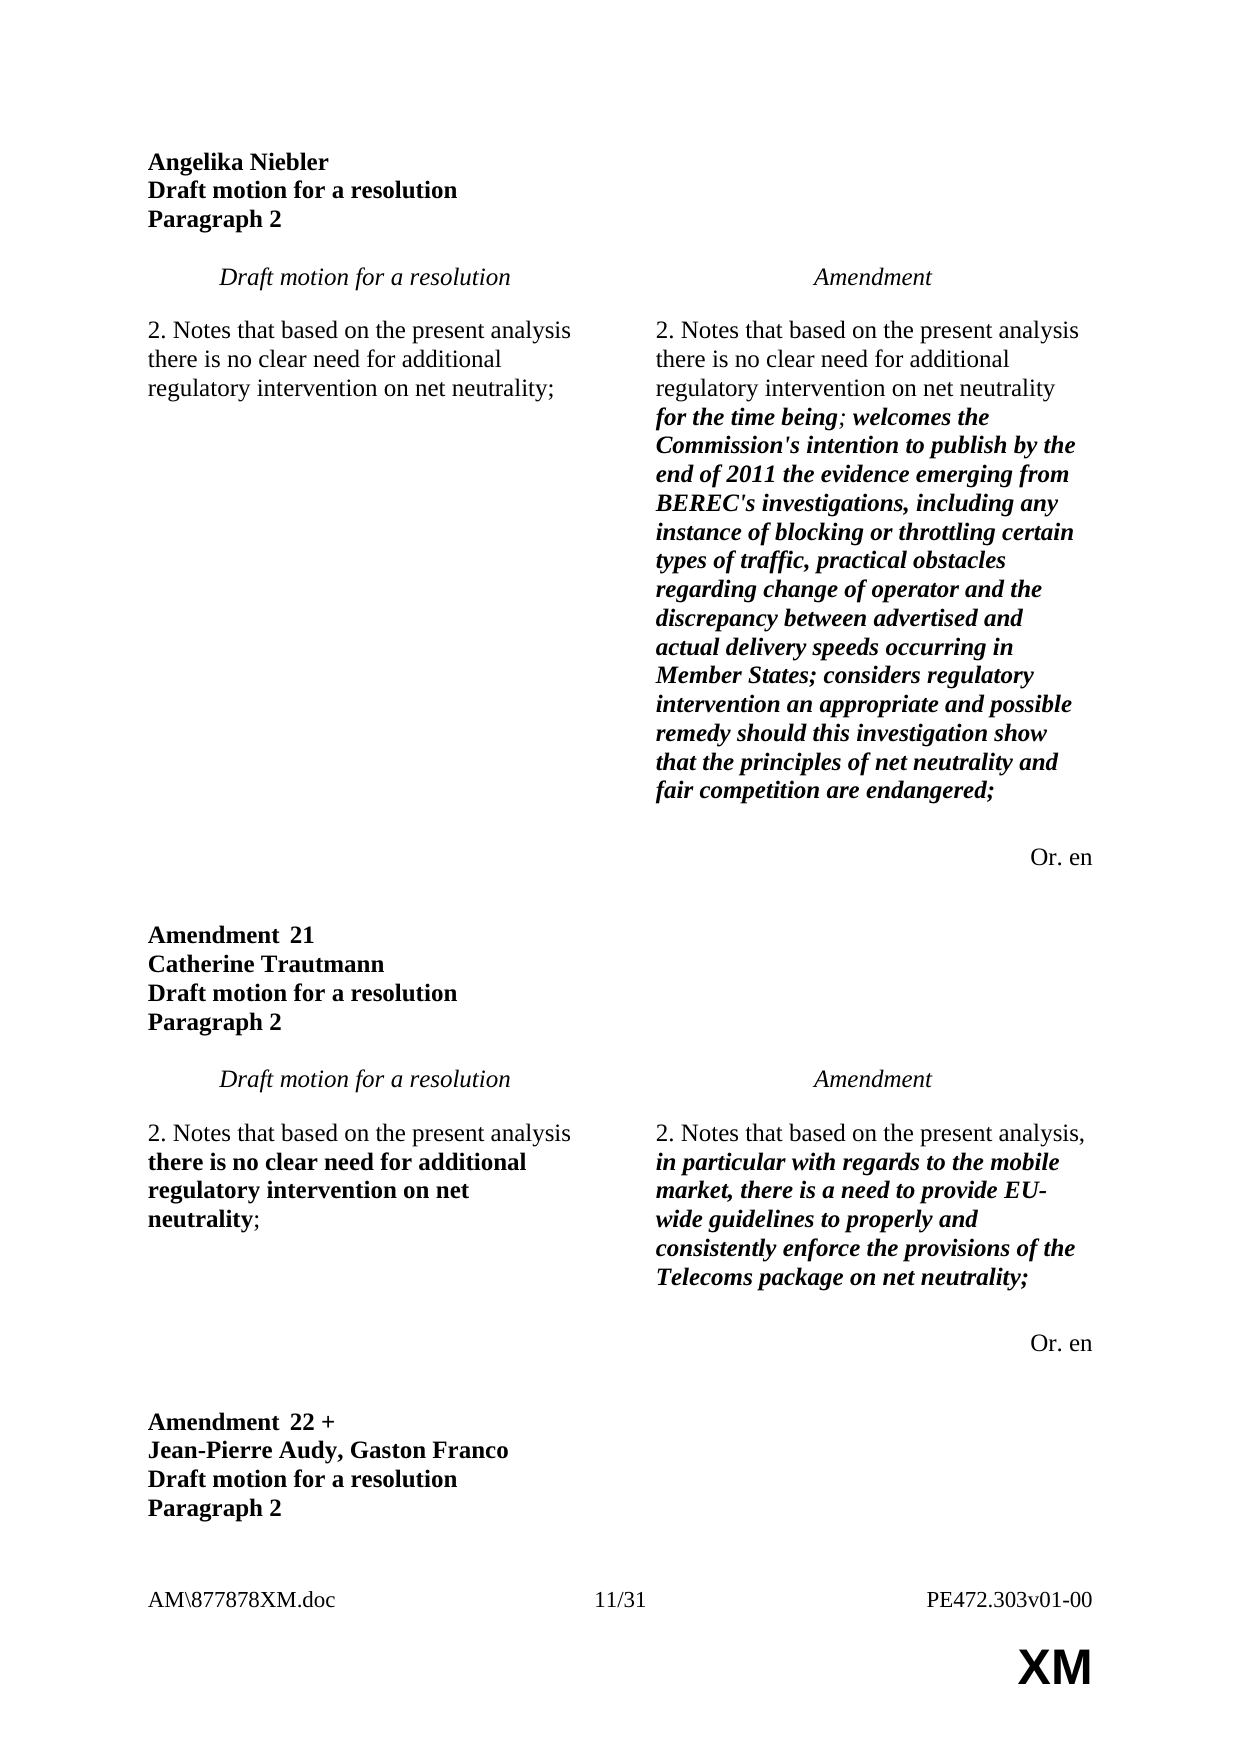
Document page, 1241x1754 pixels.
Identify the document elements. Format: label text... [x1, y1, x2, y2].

table_cell 2. Notes that based on the present analysis there is no clear need for additional regulatory intervention on net neutrality; [112, 316, 620, 817]
text <Amend>Amendment <NumAm>22 +</NumAm> [148, 1407, 1092, 1436]
text <Article>Paragraph 2</Article> [148, 1493, 1092, 1522]
text <DocAmend>Draft motion for a resolution</DocAmend> [148, 978, 1092, 1007]
text <Article>Paragraph 2</Article> [148, 1007, 1092, 1036]
text <Article>Paragraph 2</Article> [148, 204, 1092, 233]
table_cell 2. Notes that based on the present analysis, in particular with regards to the mobile market, there is a need to provide EU-wide guidelines to properly and consistently enforce the provisions of the Telecoms package on net neutrality; [620, 1118, 1128, 1303]
table_cell Draft motion for a resolution [112, 1064, 620, 1118]
table_cell Amendment [620, 1064, 1128, 1118]
table_cell Amendment [620, 262, 1128, 316]
text <RepeatBlock-By><Members>Jean-Pierre Audy, Gaston Franco</Members> [148, 1436, 1092, 1464]
text <DocAmend>Draft motion for a resolution</DocAmend> [148, 176, 1092, 204]
text <RepeatBlock-By><Members>Catherine Trautmann</Members> [148, 949, 1092, 978]
table_header [112, 1036, 1128, 1064]
text Or. <Original>{EN}en</Original> [148, 842, 1092, 871]
table_cell Draft motion for a resolution [112, 262, 620, 316]
text <Amend>Amendment <NumAm>21</NumAm> [148, 921, 1092, 949]
table_cell 2. Notes that based on the present analysis there is no clear need for additional regulatory intervention on net neutrality for the time being; welcomes the Commission's intention to publish by the end of 2011 the evidence emerging from BEREC's investigations, including any instance of blocking or throttling certain types of traffic, practical obstacles regarding change of operator and the discrepancy between advertised and actual delivery speeds occurring in Member States; considers regulatory intervention an appropriate and possible remedy should this investigation show that the principles of net neutrality and fair competition are endangered; [620, 316, 1128, 817]
table_cell 2. Notes that based on the present analysis there is no clear need for additional regulatory intervention on net neutrality; [112, 1118, 620, 1303]
text <DocAmend>Draft motion for a resolution</DocAmend> [148, 1464, 1092, 1493]
table_header [112, 233, 1128, 262]
text <RepeatBlock-By><Members>Angelika Niebler</Members> [148, 147, 1092, 176]
text Or. <Original>{EN}en</Original> [148, 1328, 1092, 1357]
